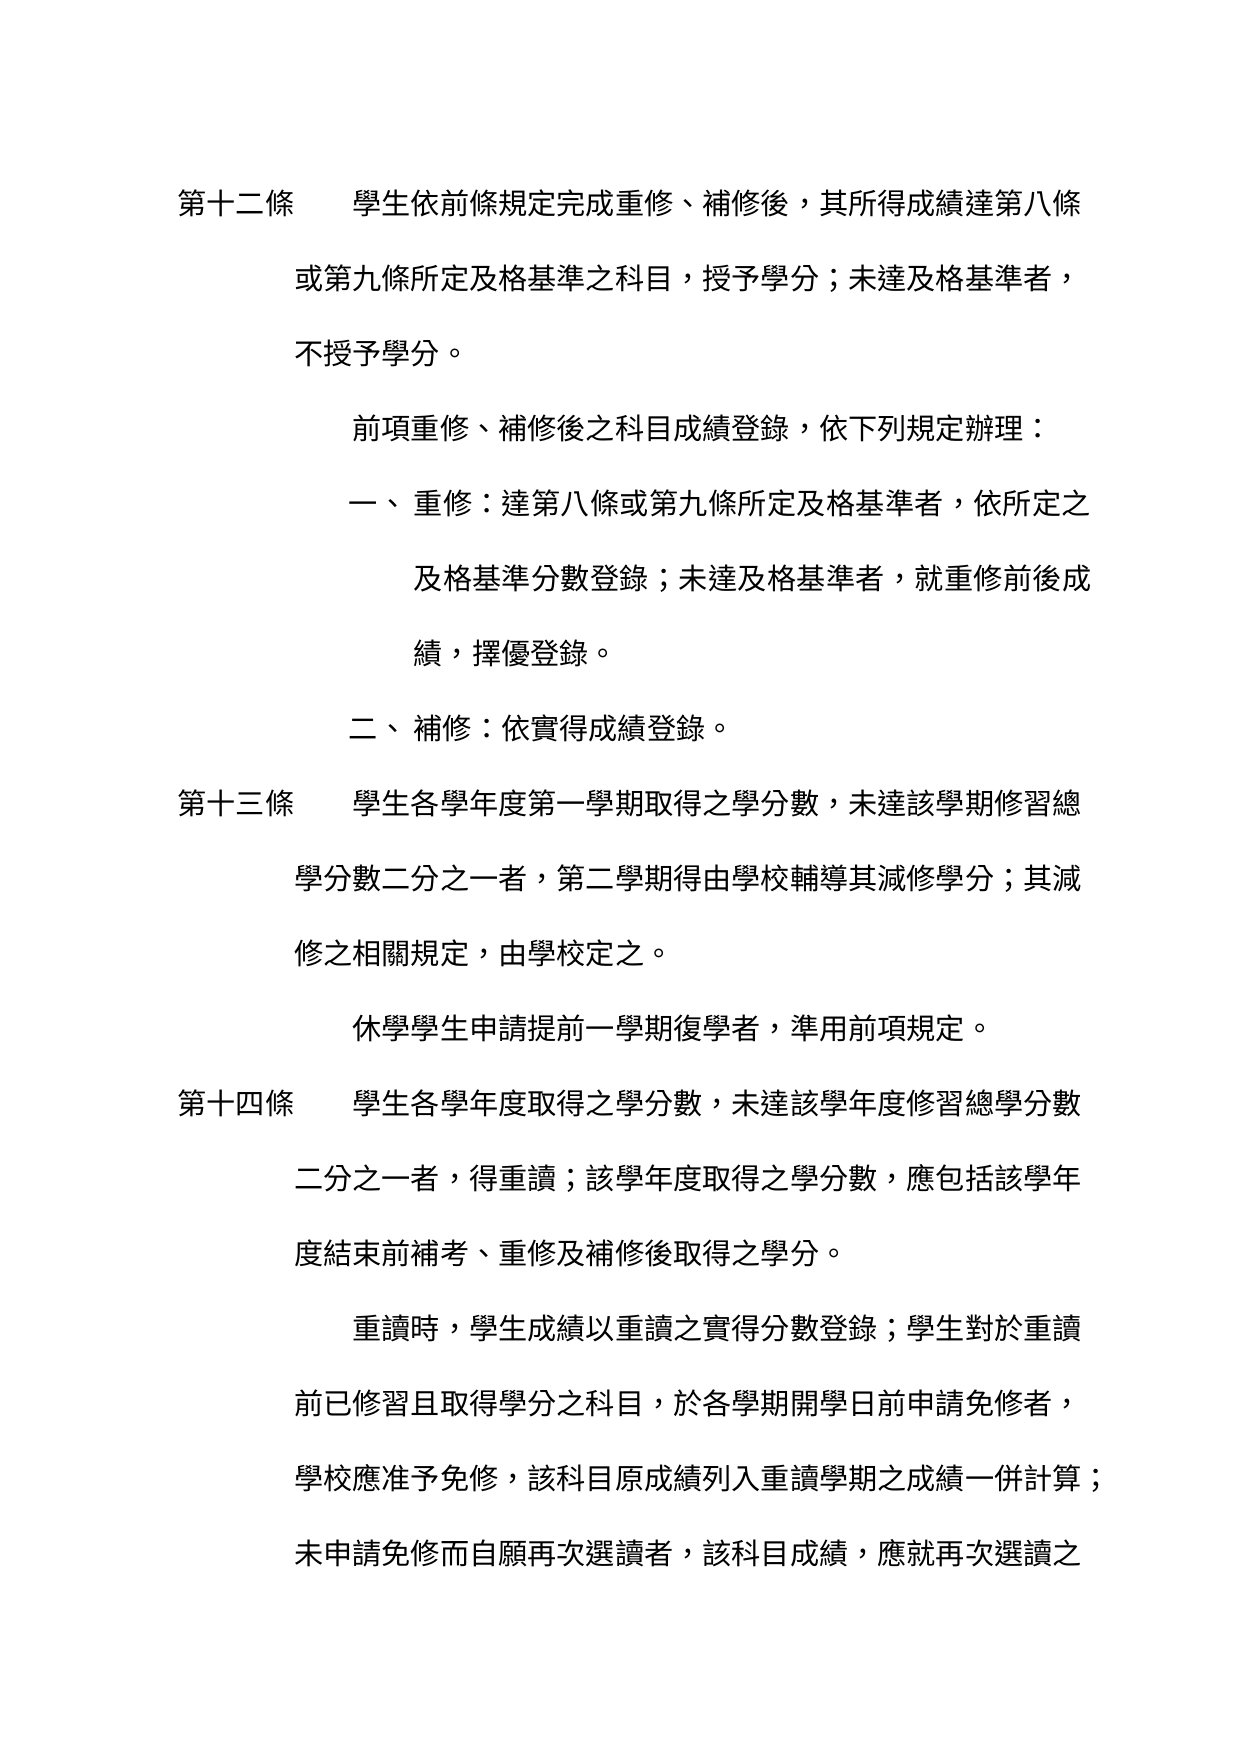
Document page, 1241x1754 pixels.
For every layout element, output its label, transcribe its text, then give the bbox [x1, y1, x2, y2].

text 前項重修、補修後之科目成績登錄，依下列規定辦理： [177, 389, 1092, 464]
list 補修：依實得成績登錄。 [349, 689, 1092, 764]
text 第十三條 學生各學年度第一學期取得之學分數，未達該學期修習總學分數二分之一者，第二學期得由學校輔導其減修學分；其減修之相關規定，由學校定之。 休學學生申請提前一學期復學者，準用前項規定。 [177, 764, 1092, 1064]
text 第十二條 學生依前條規定完成重修、補修後，其所得成績達第八條或第九條所定及格基準之科目，授予學分；未達及格基準者，不授予學分。 [177, 164, 1092, 389]
list 重修：達第八條或第九條所定及格基準者，依所定之及格基準分數登錄；未達及格基準者，就重修前後成績，擇優登錄。 [349, 464, 1092, 689]
text 第十四條 學生各學年度取得之學分數，未達該學年度修習總學分數二分之一者，得重讀；該學年度取得之學分數，應包括該學年度結束前補考、重修及補修後取得之學分。 重讀時，學生成績以重讀之實得分數登錄；學生對於重讀前已修習且取得學分之科目，於各學期開學日前申請免修者，學校應准予免修，該科目原成績列入重讀學期之成績一併計算；未申請免修而自願再次選讀者，該科目成績，應就再次選讀之成績或原成績擇優登錄。對於重讀之學生，學校應給予適當之輔導。 學校為協助學生取得畢業應修學分數，應針對學生各學期學分取得情形，提供預警措施並給予個別輔導。 轉學生入學時、轉科（學程）學生轉科（學程）時及休學學生復學時，準用前三項規定。 [177, 1064, 1092, 1589]
